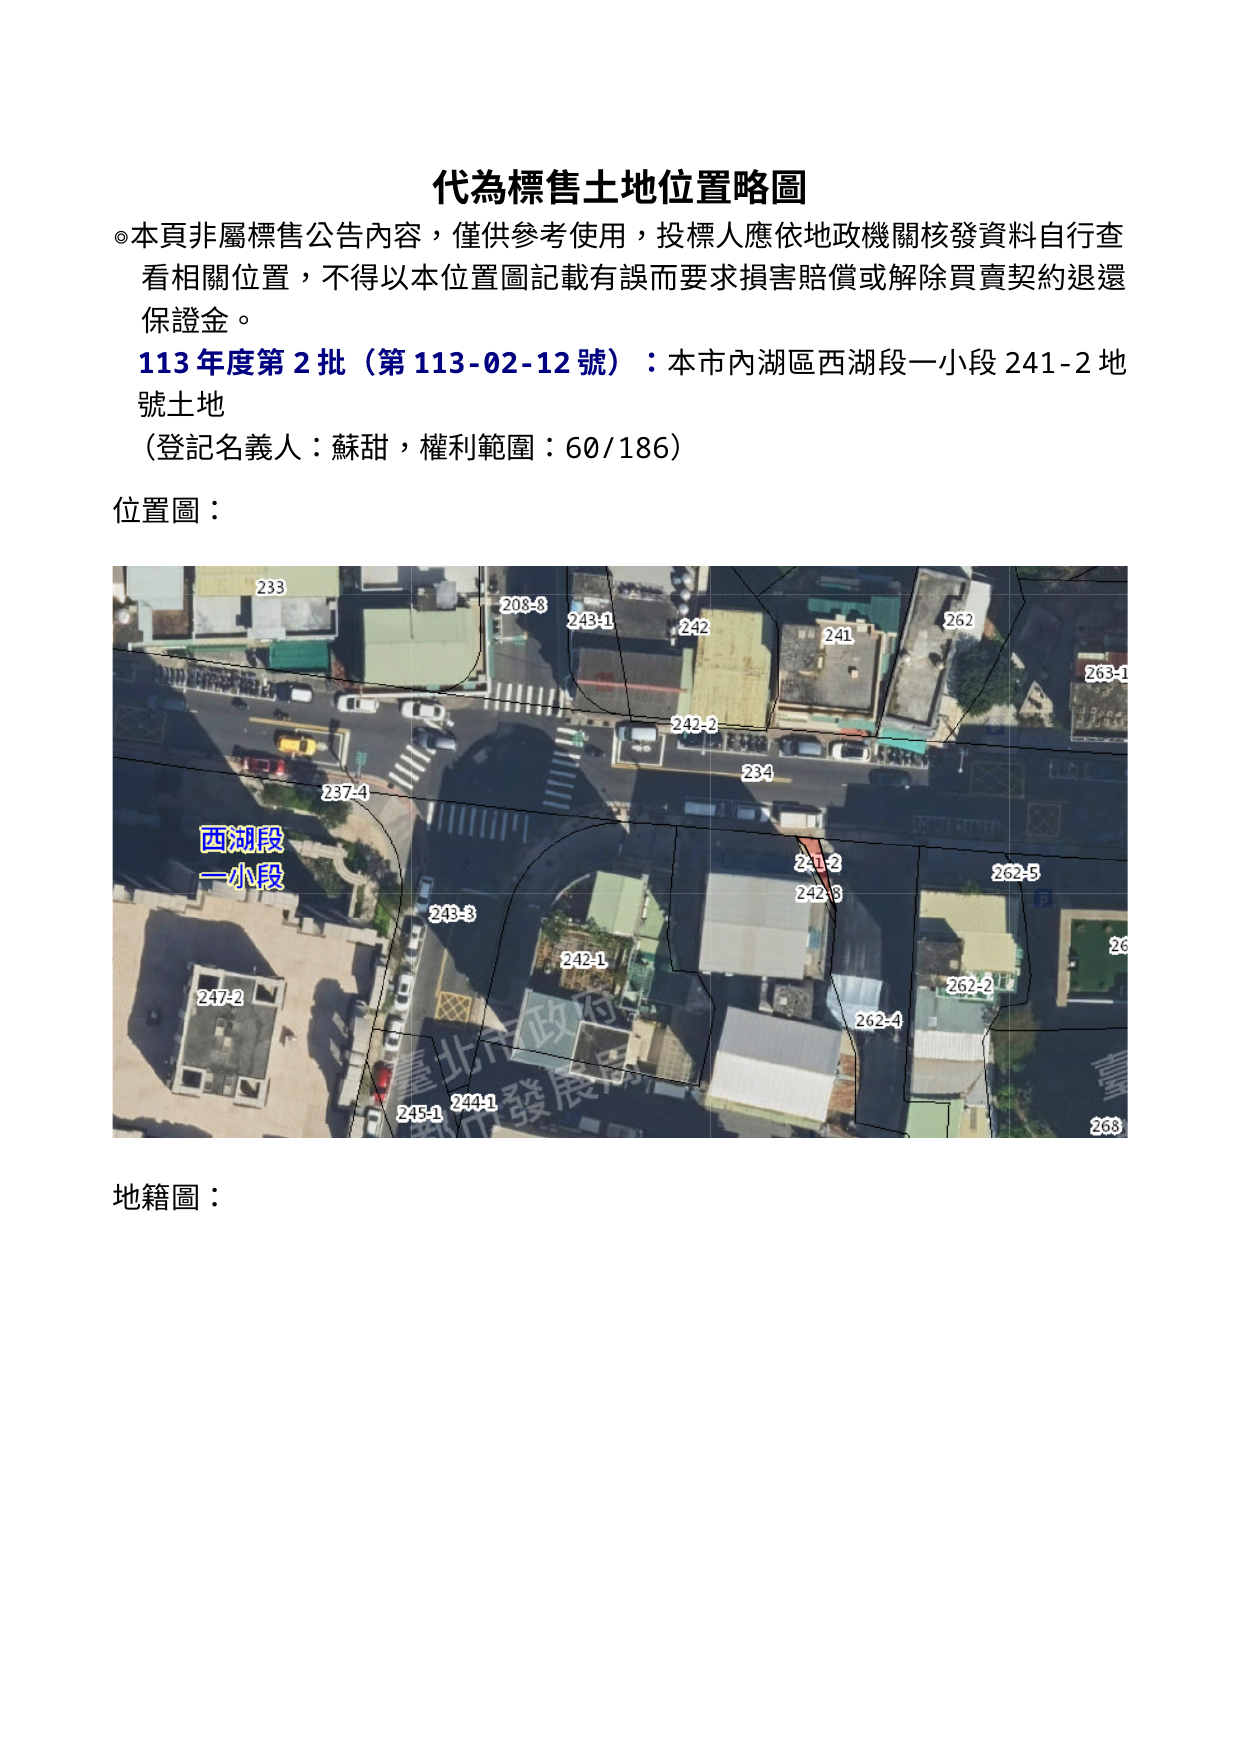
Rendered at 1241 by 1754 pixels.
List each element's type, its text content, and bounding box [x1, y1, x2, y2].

text 113年度第2批（第113-02-12號）：本市內湖區西湖段一小段241-2地號土地 [137, 339, 1128, 424]
text ◎本頁非屬標售公告內容，僅供參考使用，投標人應依地政機關核發資料自行查看相關位置，不得以本位置圖記載有誤而要求損害賠償或解除買賣契約退還保證金。 [112, 212, 1128, 339]
text 代為標售土地位置略圖 [112, 158, 1128, 212]
text 位置圖： [112, 467, 1128, 529]
text （登記名義人：蘇甜，權利範圍：60/186） [127, 424, 1128, 467]
text 地籍圖： [112, 1154, 1128, 1217]
